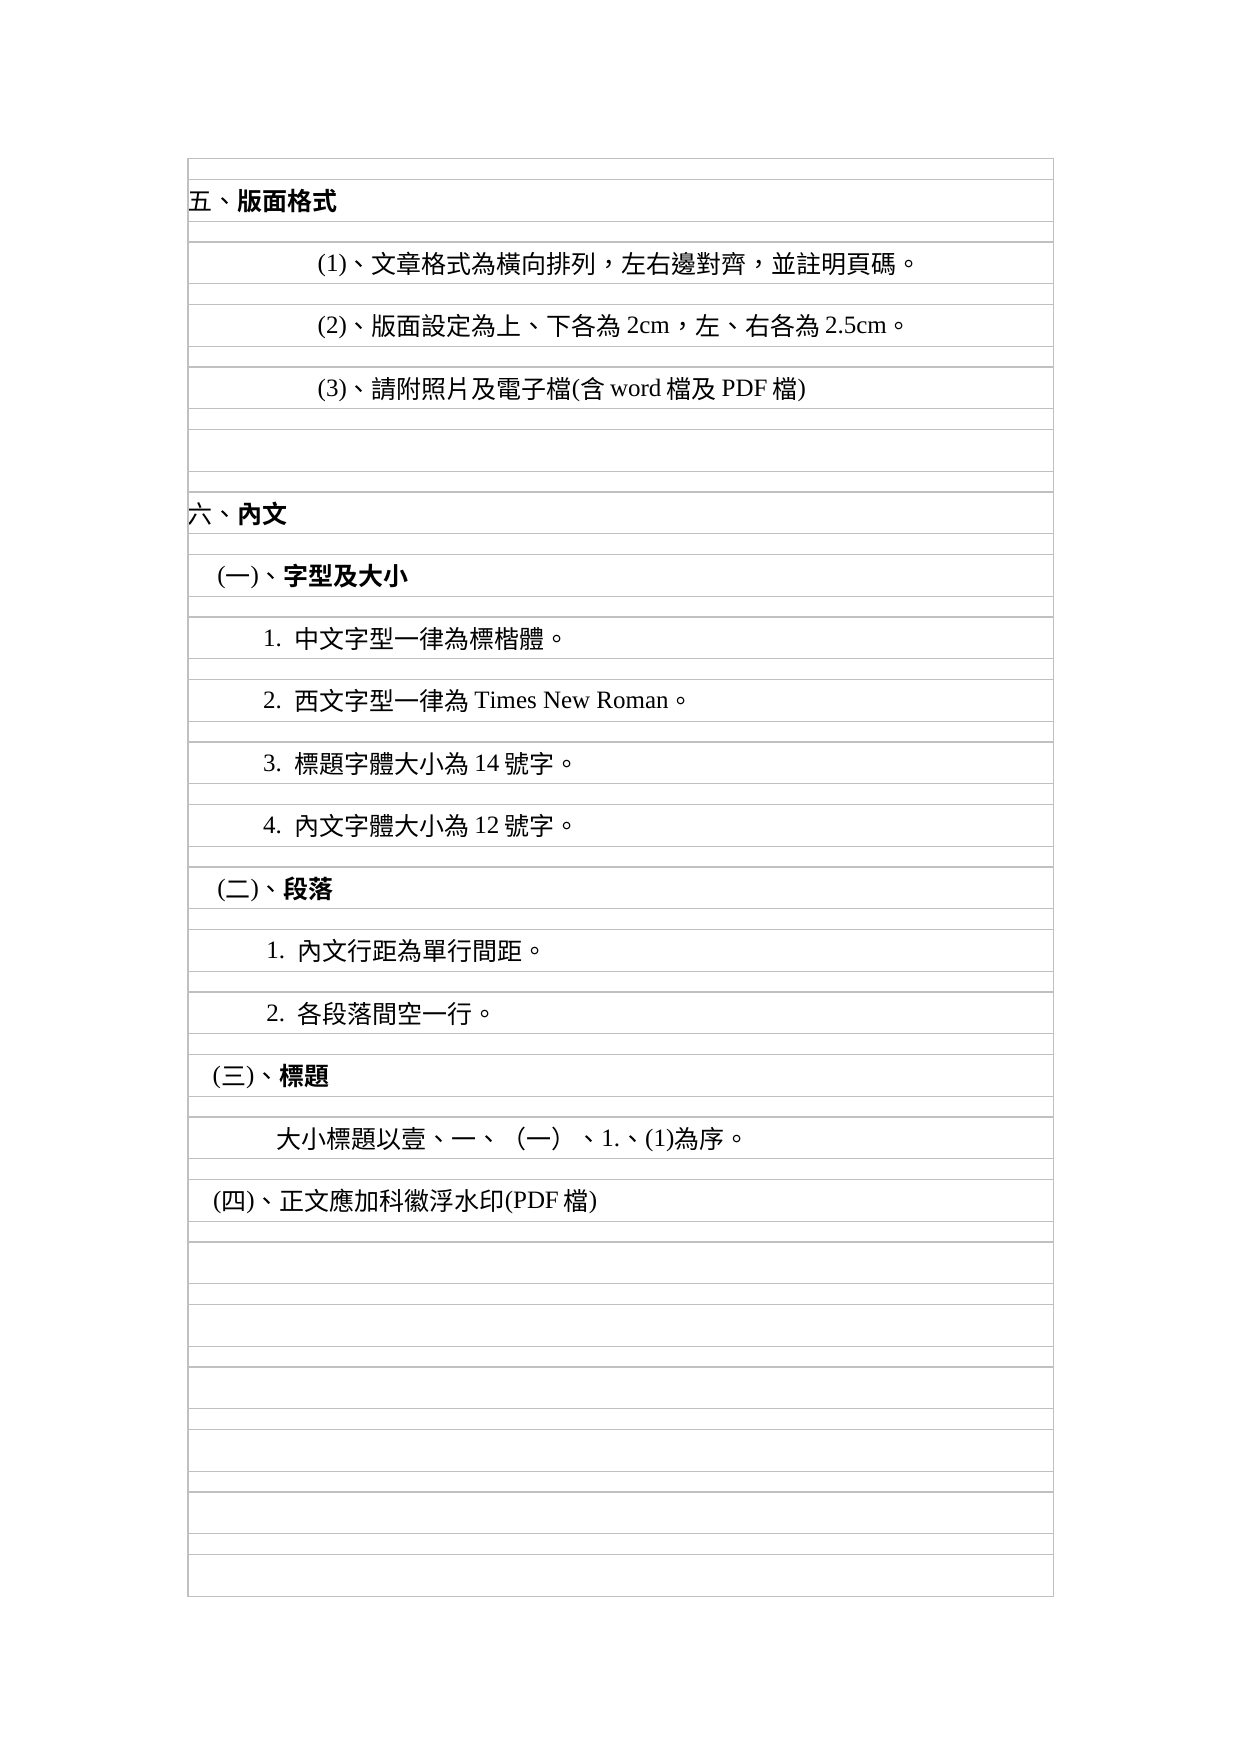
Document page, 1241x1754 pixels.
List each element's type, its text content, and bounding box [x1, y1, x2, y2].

text [217, 534, 1053, 554]
list [263, 597, 1053, 616]
text [189, 472, 1053, 491]
list [266, 909, 1053, 929]
list [317, 347, 1053, 366]
list [317, 284, 1053, 304]
text 大小標題以壹、一、（一）、1.、(1)為序。 [264, 1118, 1053, 1158]
text (三)、標題 [189, 1055, 1053, 1096]
list 中文字型一律為標楷體。 [263, 618, 1053, 658]
list 各段落間空一行。 [266, 993, 1053, 1033]
list [266, 972, 1053, 991]
list [263, 722, 1053, 741]
text 五、版面格式 [189, 180, 1053, 221]
list 請附照片及電子檔(含word檔及PDF檔) [317, 368, 1053, 408]
text (一)、字型及大小 [217, 555, 1053, 596]
text (四)、正文應加科徽浮水印(PDF檔) [189, 1180, 953, 1221]
list 西文字型一律為Times New Roman。 [263, 680, 1053, 721]
text (二)、段落 [217, 868, 1053, 908]
text [189, 1159, 953, 1179]
list 標題字體大小為14號字。 [263, 743, 1053, 783]
list [317, 222, 1053, 241]
list 內文字體大小為12號字。 [263, 805, 1053, 846]
text [189, 1034, 1053, 1054]
text 六、內文 [189, 493, 1053, 533]
text [264, 1097, 1053, 1116]
text [189, 159, 1053, 179]
list 版面設定為上、下各為2cm，左、右各為2.5cm。 [317, 305, 1053, 346]
list [263, 784, 1053, 804]
list 內文行距為單行間距。 [266, 930, 1053, 971]
list 文章格式為橫向排列，左右邊對齊，並註明頁碼。 [317, 243, 1053, 283]
list [263, 659, 1053, 679]
text [217, 847, 1053, 866]
